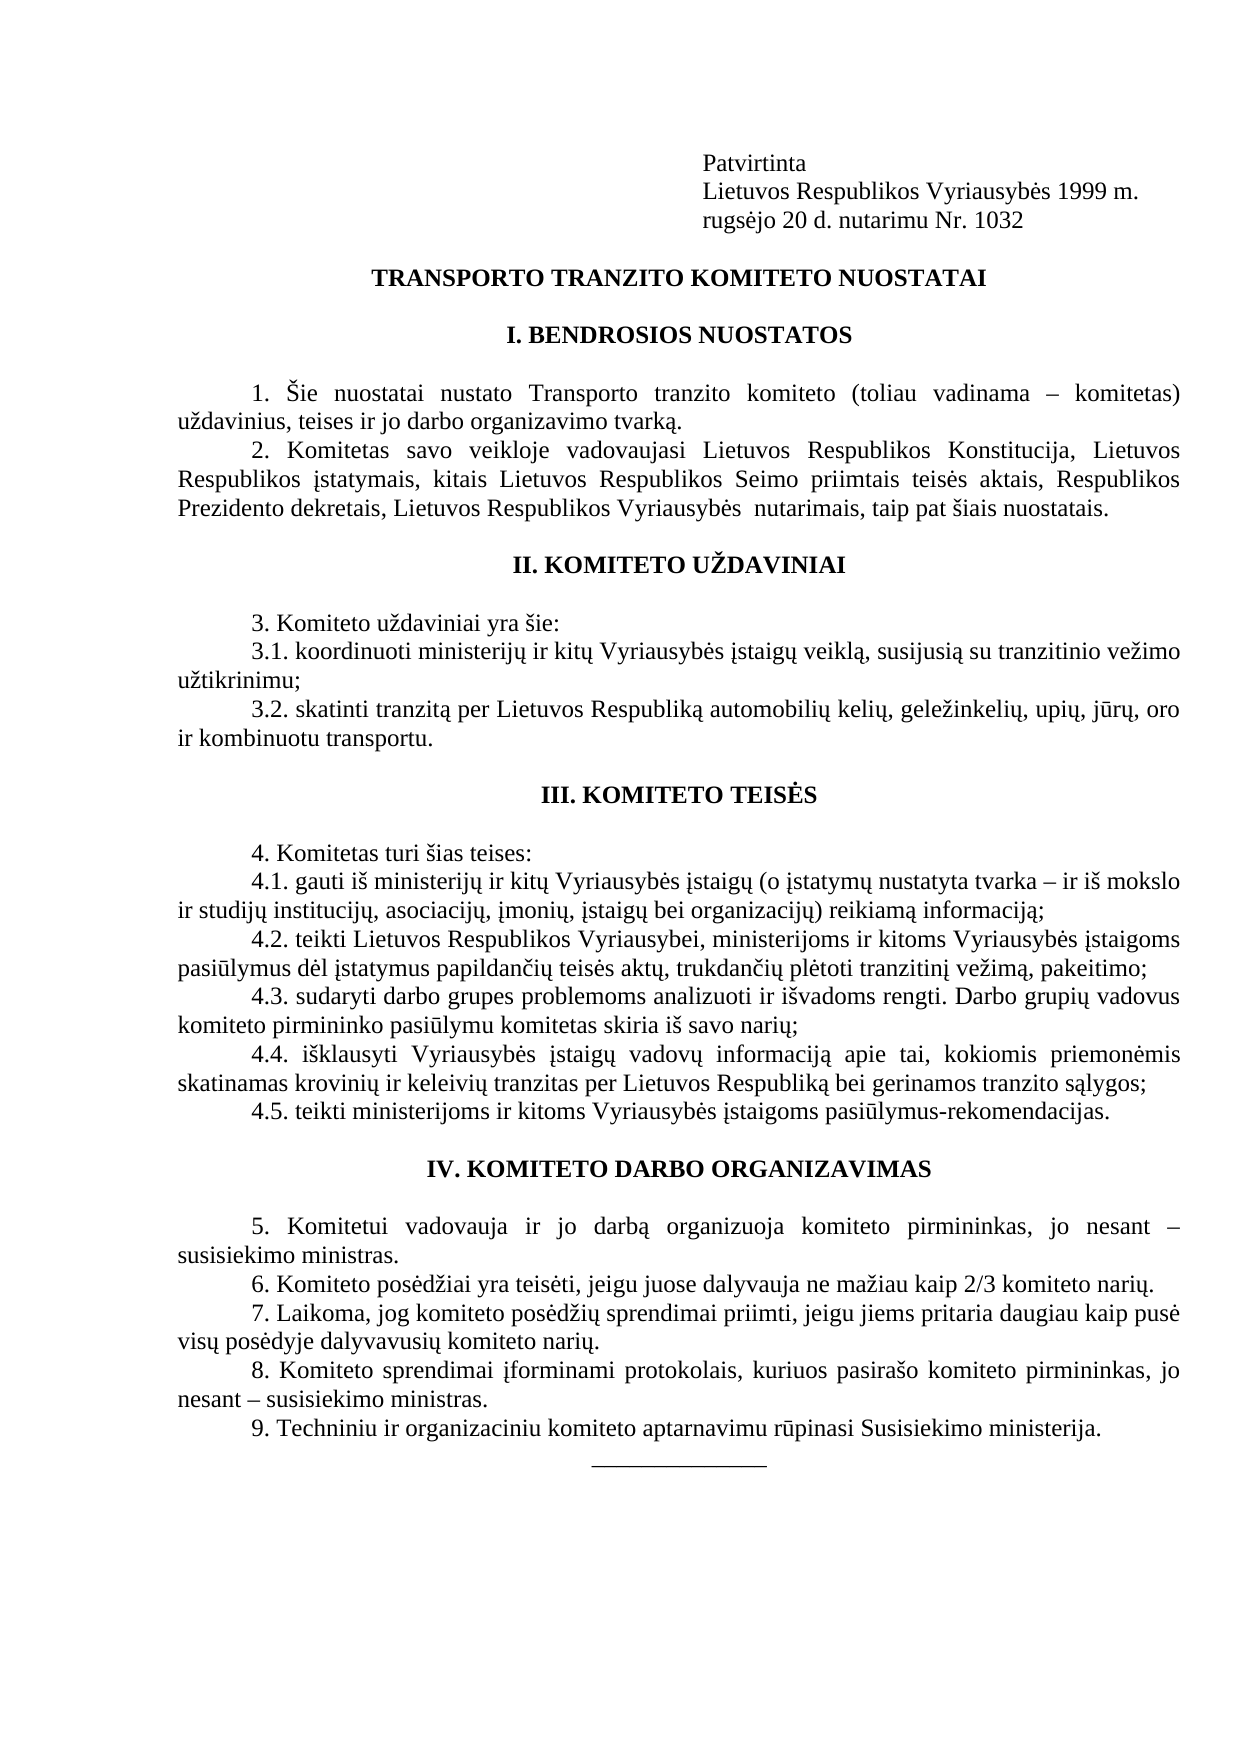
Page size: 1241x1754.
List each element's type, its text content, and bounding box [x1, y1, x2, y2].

text 3.1. koordinuoti ministerijų ir kitų Vyriausybės įstaigų veiklą, susijusią su tranzitinio vežimo užtikrinimu; [177, 636, 1181, 694]
text I. Bendrosios nuostatos [177, 320, 1181, 349]
text IV. Komiteto darbo organizavimas [177, 1154, 1181, 1183]
text II. Komiteto uždaviniai [177, 550, 1181, 579]
text 4.4. išklausyti Vyriausybės įstaigų vadovų informaciją apie tai, kokiomis priemonėmis skatinamas krovinių ir keleivių tranzitas per Lietuvos Respubliką bei gerinamos tranzito sąlygos; [177, 1039, 1181, 1096]
text 4.2. teikti Lietuvos Respublikos Vyriausybei, ministerijoms ir kitoms Vyriausybės įstaigoms pasiūlymus dėl įstatymus papildančių teisės aktų, trukdančių plėtoti tranzitinį vežimą, pakeitimo; [177, 924, 1181, 981]
text 3.2. skatinti tranzitą per Lietuvos Respubliką automobilių kelių, geležinkelių, upių, jūrų, oro ir kombinuotu transportu. [177, 694, 1181, 751]
text 8. Komiteto sprendimai įforminami protokolais, kuriuos pasirašo komiteto pirmininkas, jo nesant – susisiekimo ministras. [177, 1355, 1181, 1413]
text Transporto tranzito komiteto nuostatai [177, 263, 1181, 291]
text 3. Komiteto uždaviniai yra šie: [177, 608, 1181, 636]
text 7. Laikoma, jog komiteto posėdžių sprendimai priimti, jeigu jiems pritaria daugiau kaip pusė visų posėdyje dalyvavusių komiteto narių. [177, 1298, 1181, 1355]
text 1. Šie nuostatai nustato Transporto tranzito komiteto (toliau vadinama – komitetas) uždavinius, teises ir jo darbo organizavimo tvarką. [177, 378, 1181, 435]
text 5. Komitetui vadovauja ir jo darbą organizuoja komiteto pirmininkas, jo nesant – susisiekimo ministras. [177, 1211, 1181, 1269]
text 4.3. sudaryti darbo grupes problemoms analizuoti ir išvadoms rengti. Darbo grupių vadovus komiteto pirmininko pasiūlymu komitetas skiria iš savo narių; [177, 981, 1181, 1039]
text 4.1. gauti iš ministerijų ir kitų Vyriausybės įstaigų (o įstatymų nustatyta tvarka – ir iš mokslo ir studijų institucijų, asociacijų, įmonių, įstaigų bei organizacijų) reikiamą informaciją; [177, 866, 1181, 924]
text 4.5. teikti ministerijoms ir kitoms Vyriausybės įstaigoms pasiūlymus-rekomendacijas. [177, 1096, 1181, 1125]
text ______________ [177, 1441, 1181, 1470]
text III. Komiteto teisės [177, 780, 1181, 809]
text Patvirtinta [702, 148, 1181, 176]
text 9. Techniniu ir organizaciniu komiteto aptarnavimu rūpinasi Susisiekimo ministerija. [177, 1413, 1181, 1441]
text 4. Komitetas turi šias teises: [177, 838, 1181, 866]
text Lietuvos Respublikos Vyriausybės 1999 m. rugsėjo 20 d. nutarimu Nr. 1032 [702, 176, 1181, 234]
text 6. Komiteto posėdžiai yra teisėti, jeigu juose dalyvauja ne mažiau kaip 2/3 komiteto narių. [177, 1269, 1181, 1298]
text 2. Komitetas savo veikloje vadovaujasi Lietuvos Respublikos Konstitucija, Lietuvos Respublikos įstatymais, kitais Lietuvos Respublikos Seimo priimtais teisės aktais, Respublikos Prezidento dekretais, Lietuvos Respublikos Vyriausybės nutarimais, taip pat šiais nuostatais. [177, 435, 1181, 521]
